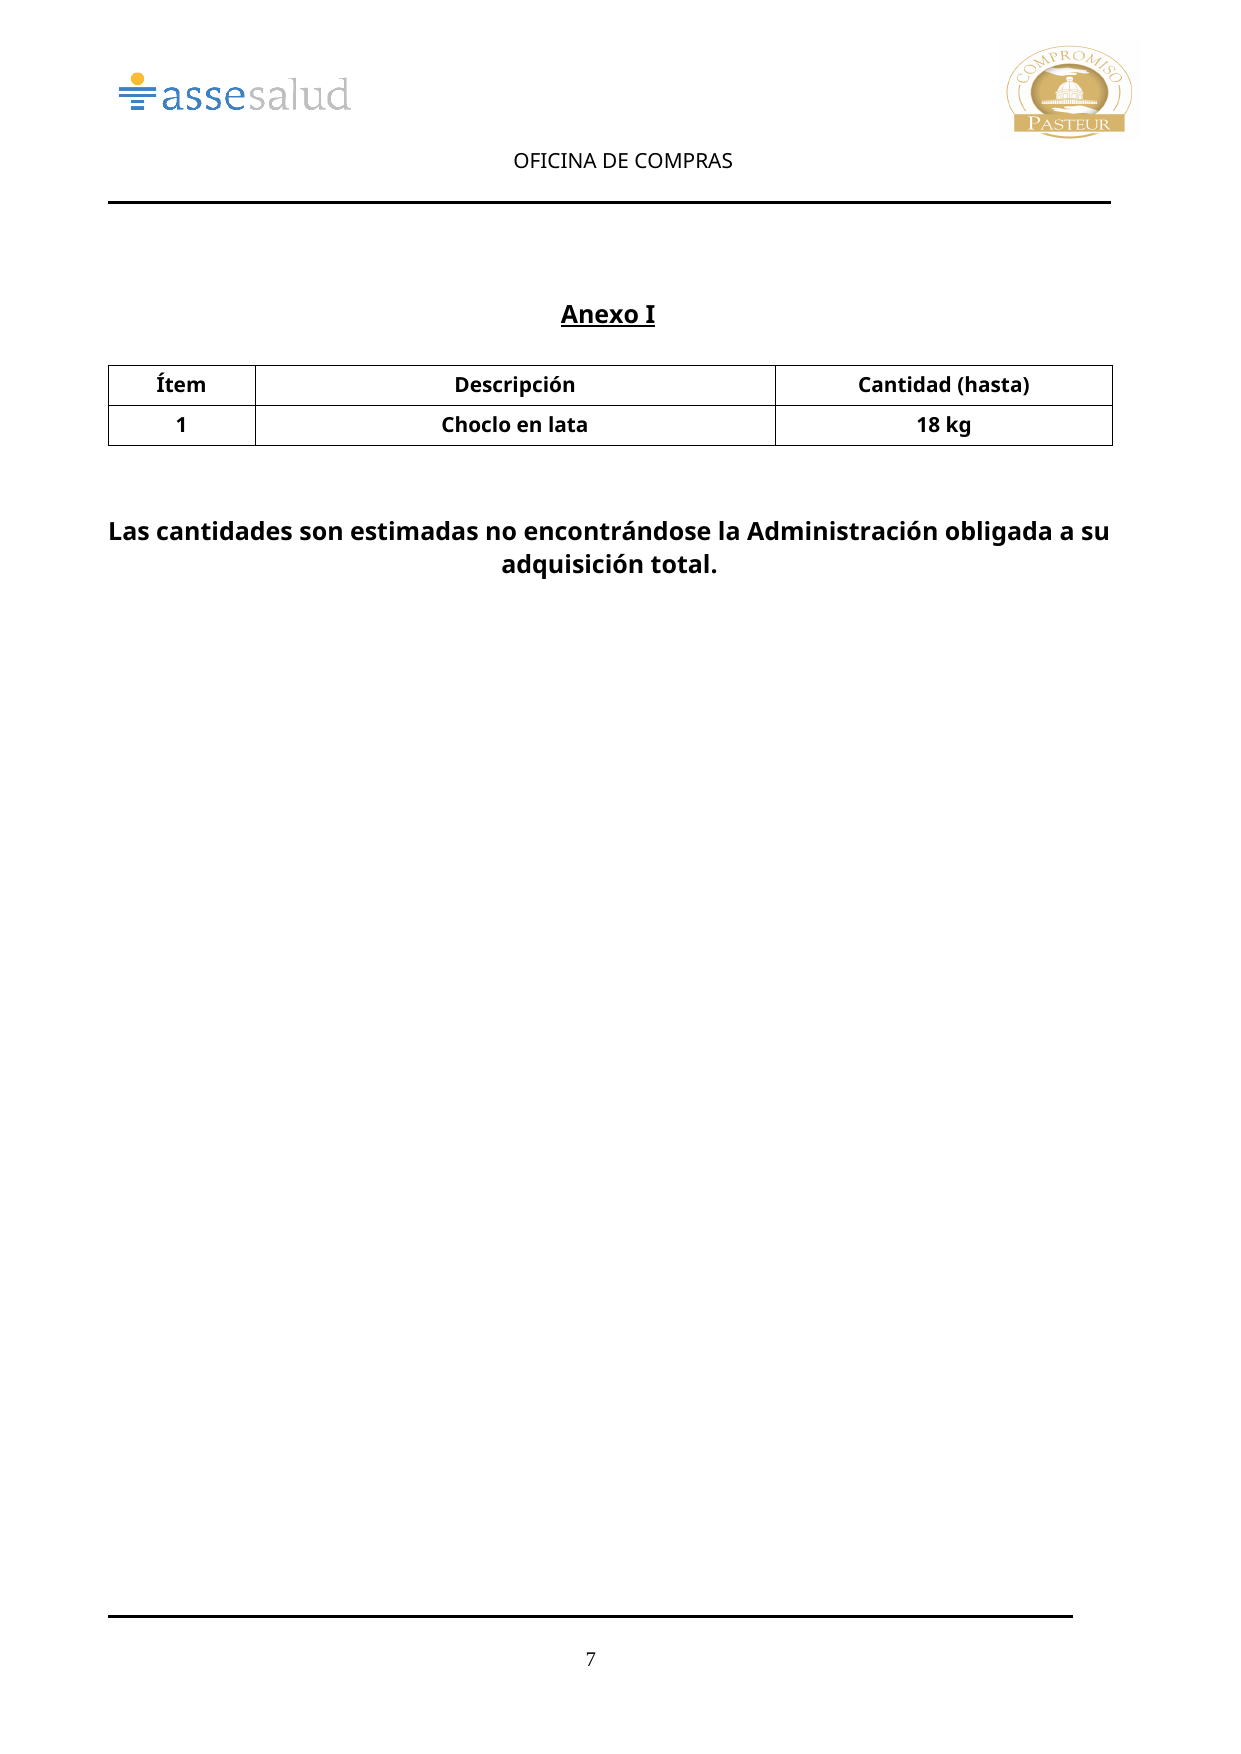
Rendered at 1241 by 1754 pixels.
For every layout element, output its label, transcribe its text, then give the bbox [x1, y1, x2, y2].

table_header Cantidad (hasta) [776, 366, 1112, 405]
table_cell 18 kg [776, 406, 1112, 445]
picture [997, 39, 1141, 142]
table_cell Choclo en lata [256, 406, 775, 445]
text Anexo I [105, 296, 1111, 331]
table_header Ítem [109, 366, 255, 405]
table_header Descripción [256, 366, 775, 405]
table_cell 1 [109, 406, 255, 445]
text Las cantidades son estimadas no encontrándose la Administración obligada a su adquisición total. [108, 513, 1111, 581]
picture [105, 55, 369, 129]
